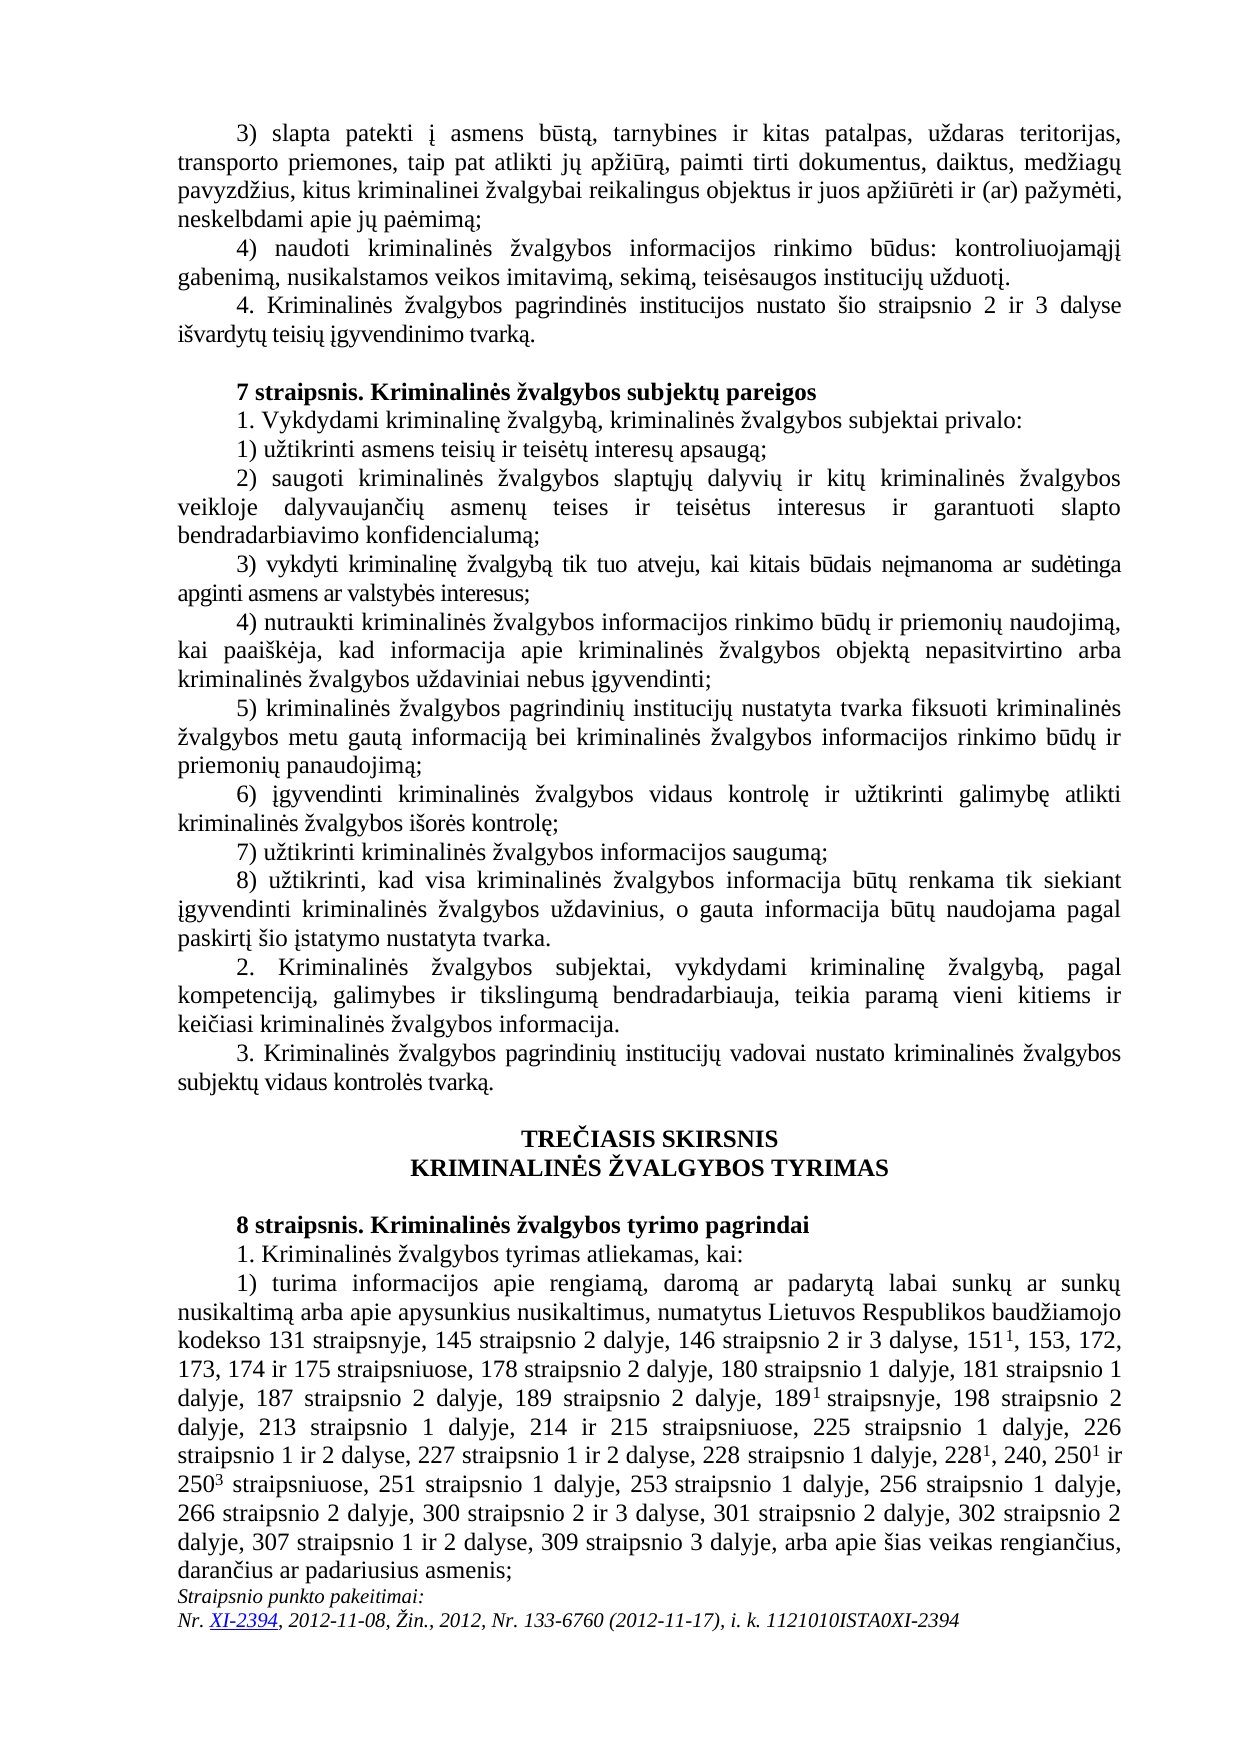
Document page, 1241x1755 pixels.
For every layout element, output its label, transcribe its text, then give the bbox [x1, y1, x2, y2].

text 4. Kriminalinės žvalgybos pagrindinės institucijos nustato šio straipsnio 2 ir 3 dalyse išvardytų teisių įgyvendinimo tvarką. [177, 291, 1122, 348]
text 6) įgyvendinti kriminalinės žvalgybos vidaus kontrolę ir užtikrinti galimybę atlikti kriminalinės žvalgybos išorės kontrolę; [177, 779, 1122, 837]
text 3. Kriminalinės žvalgybos pagrindinių institucijų vadovai nustato kriminalinės žvalgybos subjektų vidaus kontrolės tvarką. [177, 1038, 1122, 1096]
text 1) turima informacijos apie rengiamą, daromą ar padarytą labai sunkų ar sunkų nusikaltimą arba apie apysunkius nusikaltimus, numatytus Lietuvos Respublikos baudžiamojo kodekso 131 straipsnyje, 145 straipsnio 2 dalyje, 146 straipsnio 2 ir 3 dalyse, 1511, 153, 172, 173, 174 ir 175 straipsniuose, 178 straipsnio 2 dalyje, 180 straipsnio 1 dalyje, 181 straipsnio 1 dalyje, 187 straipsnio 2 dalyje, 189 straipsnio 2 dalyje, 1891 straipsnyje, 198 straipsnio 2 dalyje, 213 straipsnio 1 dalyje, 214 ir 215 straipsniuose, 225 straipsnio 1 dalyje, 226 straipsnio 1 ir 2 dalyse, 227 straipsnio 1 ir 2 dalyse, 228 straipsnio 1 dalyje, 2281, 240, 2501 ir 2503 straipsniuose, 251 straipsnio 1 dalyje, 253 straipsnio 1 dalyje, 256 straipsnio 1 dalyje, 266 straipsnio 2 dalyje, 300 straipsnio 2 ir 3 dalyse, 301 straipsnio 2 dalyje, 302 straipsnio 2 dalyje, 307 straipsnio 1 ir 2 dalyse, 309 straipsnio 3 dalyje, arba apie šias veikas rengiančius, darančius ar padariusius asmenis; [177, 1268, 1122, 1584]
text 1. Vykdydami kriminalinę žvalgybą, kriminalinės žvalgybos subjektai privalo: [177, 406, 1122, 434]
text 2) saugoti kriminalinės žvalgybos slaptųjų dalyvių ir kitų kriminalinės žvalgybos veikloje dalyvaujančių asmenų teises ir teisėtus interesus ir garantuoti slapto bendradarbiavimo konfidencialumą; [177, 463, 1122, 549]
text 3) slapta patekti į asmens būstą, tarnybines ir kitas patalpas, uždaras teritorijas, transporto priemones, taip pat atlikti jų apžiūrą, paimti tirti dokumentus, daiktus, medžiagų pavyzdžius, kitus kriminalinei žvalgybai reikalingus objektus ir juos apžiūrėti ir (ar) pažymėti, neskelbdami apie jų paėmimą; [177, 118, 1122, 233]
text 8 straipsnis. Kriminalinės žvalgybos tyrimo pagrindai [177, 1211, 1122, 1239]
text 1. Kriminalinės žvalgybos tyrimas atliekamas, kai: [177, 1239, 1122, 1268]
text KRIMINALINĖS ŽVALGYBOS TYRIMAS [177, 1153, 1122, 1182]
text 7) užtikrinti kriminalinės žvalgybos informacijos saugumą; [177, 837, 1122, 866]
text 1) užtikrinti asmens teisių ir teisėtų interesų apsaugą; [177, 434, 1122, 463]
text TREČIASIS SKIRSNIS [177, 1124, 1122, 1153]
text 2. Kriminalinės žvalgybos subjektai, vykdydami kriminalinę žvalgybą, pagal kompetenciją, galimybes ir tikslingumą bendradarbiauja, teikia paramą vieni kitiems ir keičiasi kriminalinės žvalgybos informacija. [177, 952, 1122, 1038]
text Straipsnio punkto pakeitimai: [177, 1584, 1122, 1608]
text 8) užtikrinti, kad visa kriminalinės žvalgybos informacija būtų renkama tik siekiant įgyvendinti kriminalinės žvalgybos uždavinius, o gauta informacija būtų naudojama pagal paskirtį šio įstatymo nustatyta tvarka. [177, 866, 1122, 952]
text 4) naudoti kriminalinės žvalgybos informacijos rinkimo būdus: kontroliuojamąjį gabenimą, nusikalstamos veikos imitavimą, sekimą, teisėsaugos institucijų užduotį. [177, 233, 1122, 291]
text Nr. XI-2394, 2012-11-08, Žin., 2012, Nr. 133-6760 (2012-11-17), i. k. 1121010ISTA0XI-2394 [177, 1608, 1122, 1632]
text 3) vykdyti kriminalinę žvalgybą tik tuo atveju, kai kitais būdais neįmanoma ar sudėtinga apginti asmens ar valstybės interesus; [177, 549, 1122, 607]
text 5) kriminalinės žvalgybos pagrindinių institucijų nustatyta tvarka fiksuoti kriminalinės žvalgybos metu gautą informaciją bei kriminalinės žvalgybos informacijos rinkimo būdų ir priemonių panaudojimą; [177, 693, 1122, 779]
text 7 straipsnis. Kriminalinės žvalgybos subjektų pareigos [177, 377, 1122, 406]
text 4) nutraukti kriminalinės žvalgybos informacijos rinkimo būdų ir priemonių naudojimą, kai paaiškėja, kad informacija apie kriminalinės žvalgybos objektą nepasitvirtino arba kriminalinės žvalgybos uždaviniai nebus įgyvendinti; [177, 607, 1122, 693]
